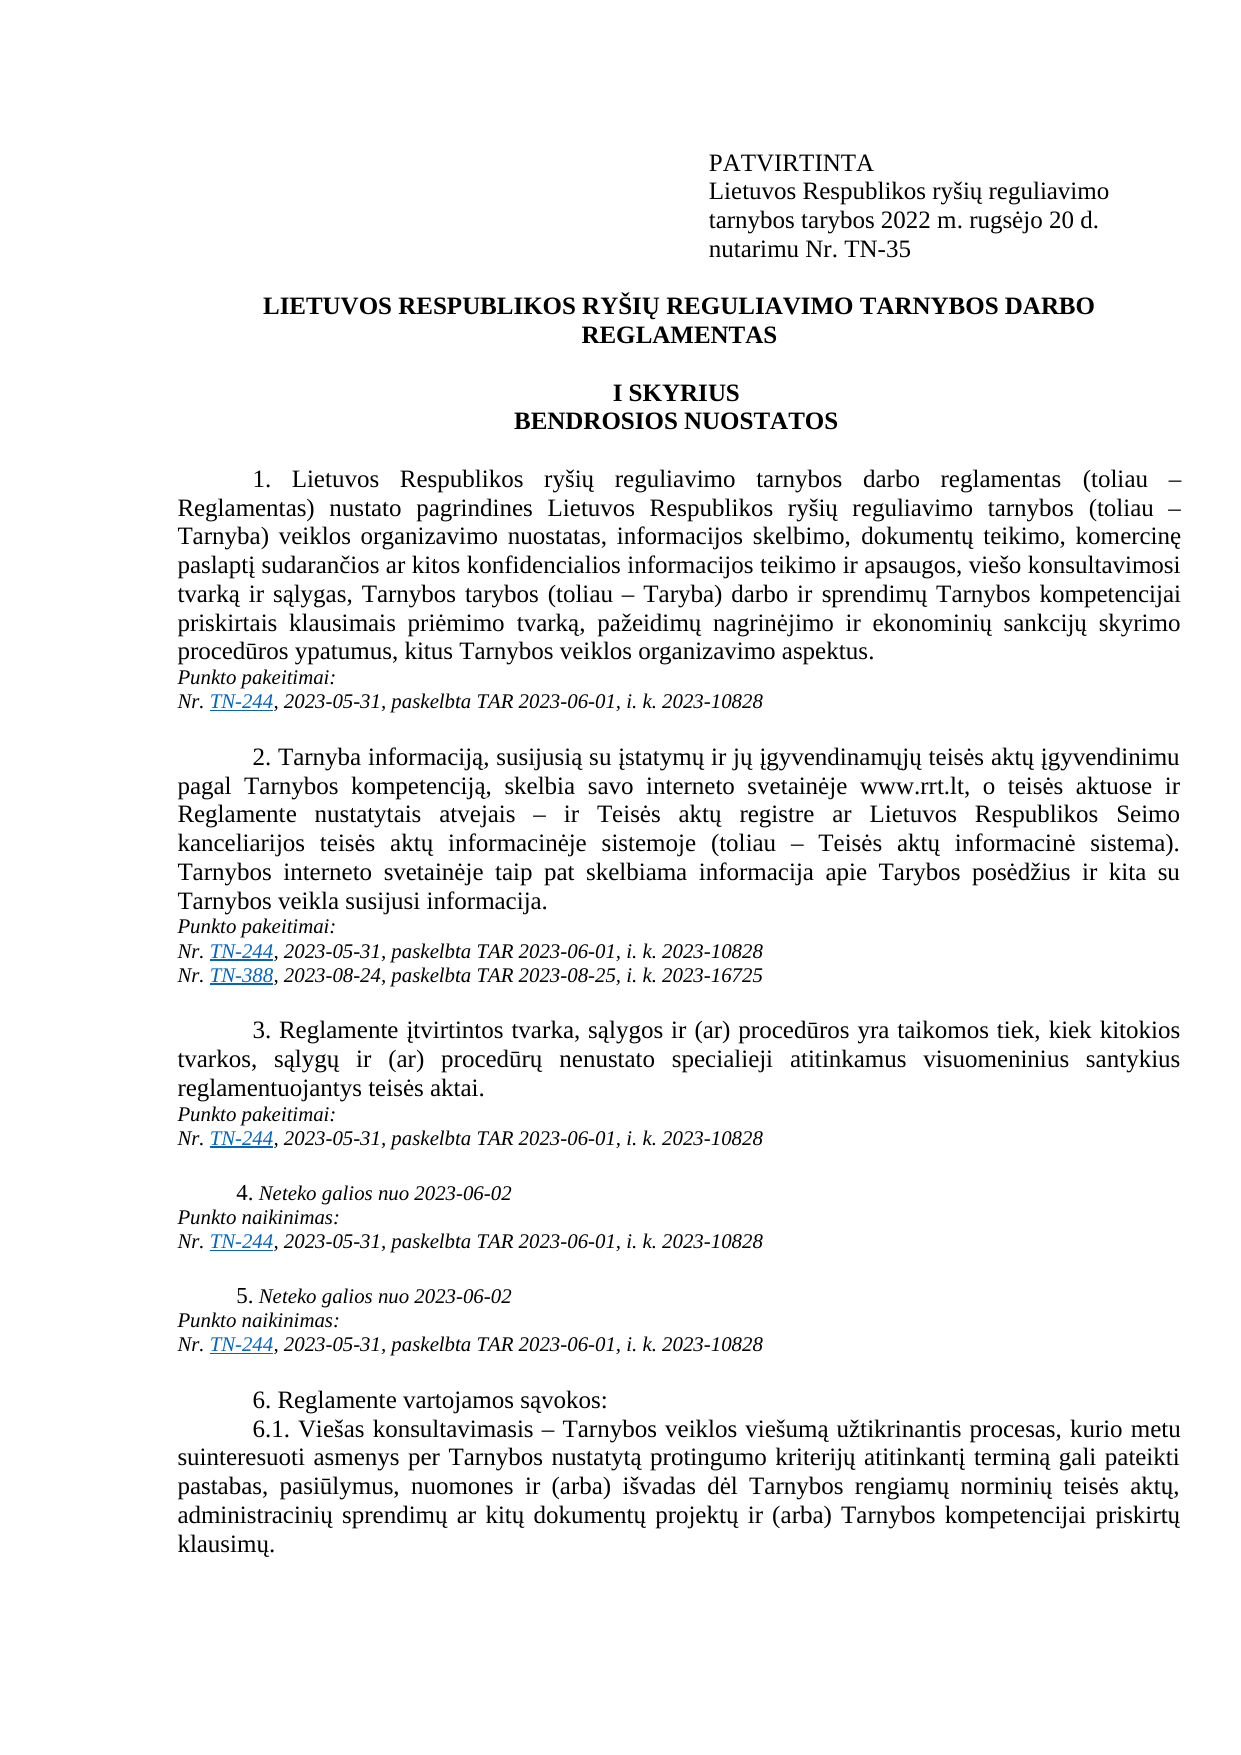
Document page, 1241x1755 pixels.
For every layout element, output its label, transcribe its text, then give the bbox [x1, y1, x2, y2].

text LIETUVOS RESPUBLIKOS RYŠIŲ REGULIAVIMO TARNYBOS DARBO REGLAMENTAS [177, 291, 1181, 349]
text Lietuvos Respublikos ryšių reguliavimo [709, 176, 1181, 205]
text Punkto pakeitimai: [177, 1102, 1181, 1126]
text Nr. TN-244, 2023-05-31, paskelbta TAR 2023-06-01, i. k. 2023-10828 [177, 689, 1181, 713]
text Nr. TN-388, 2023-08-24, paskelbta TAR 2023-08-25, i. k. 2023-16725 [177, 963, 1181, 987]
text Nr. TN-244, 2023-05-31, paskelbta TAR 2023-06-01, i. k. 2023-10828 [177, 938, 1181, 963]
text Punkto pakeitimai: [177, 665, 1181, 689]
text Punkto naikinimas: [177, 1205, 1181, 1229]
text BENDROSIOS NUOSTATOS [177, 406, 1181, 435]
text tarnybos tarybos 2022 m. rugsėjo 20 d. [709, 205, 1181, 234]
text 1. Lietuvos Respublikos ryšių reguliavimo tarnybos darbo reglamentas (toliau – Reglamentas) nustato pagrindines Lietuvos Respublikos ryšių reguliavimo tarnybos (toliau – Tarnyba) veiklos organizavimo nuostatas, informacijos skelbimo, dokumentų teikimo, komercinę paslaptį sudarančios ar kitos konfidencialios informacijos teikimo ir apsaugos, viešo konsultavimosi tvarką ir sąlygas, Tarnybos tarybos (toliau – Taryba) darbo ir sprendimų Tarnybos kompetencijai priskirtais klausimais priėmimo tvarką, pažeidimų nagrinėjimo ir ekonominių sankcijų skyrimo procedūros ypatumus, kitus Tarnybos veiklos organizavimo aspektus. [177, 464, 1181, 665]
text 2. Tarnyba informaciją, susijusią su įstatymų ir jų įgyvendinamųjų teisės aktų įgyvendinimu pagal Tarnybos kompetenciją, skelbia savo interneto svetainėje www.rrt.lt, o teisės aktuose ir Reglamente nustatytais atvejais – ir Teisės aktų registre ar Lietuvos Respublikos Seimo kanceliarijos teisės aktų informacinėje sistemoje (toliau – Teisės aktų informacinė sistema). Tarnybos interneto svetainėje taip pat skelbiama informacija apie Tarybos posėdžius ir kita su Tarnybos veikla susijusi informacija. [177, 742, 1181, 914]
text Nr. TN-244, 2023-05-31, paskelbta TAR 2023-06-01, i. k. 2023-10828 [177, 1229, 1181, 1253]
text 6.1. Viešas konsultavimasis – Tarnybos veiklos viešumą užtikrinantis procesas, kurio metu suinteresuoti asmenys per Tarnybos nustatytą protingumo kriterijų atitinkantį terminą gali pateikti pastabas, pasiūlymus, nuomones ir (arba) išvadas dėl Tarnybos rengiamų norminių teisės aktų, administracinių sprendimų ar kitų dokumentų projektų ir (arba) Tarnybos kompetencijai priskirtų klausimų. [177, 1414, 1181, 1557]
text 3. Reglamente įtvirtintos tvarka, sąlygos ir (ar) procedūros yra taikomos tiek, kiek kitokios tvarkos, sąlygų ir (ar) procedūrų nenustato specialieji atitinkamus visuomeninius santykius reglamentuojantys teisės aktai. [177, 1015, 1181, 1102]
text Punkto pakeitimai: [177, 914, 1181, 938]
text PATVIRTINTA [709, 148, 1181, 176]
text Punkto naikinimas: [177, 1308, 1181, 1332]
text nutarimu Nr. TN-35 [709, 234, 1181, 263]
text I SKYRIUS [177, 378, 1181, 406]
text Nr. TN-244, 2023-05-31, paskelbta TAR 2023-06-01, i. k. 2023-10828 [177, 1126, 1181, 1150]
text 6. Reglamente vartojamos sąvokos: [177, 1385, 1181, 1414]
text 5. Neteko galios nuo 2023-06-02 [177, 1282, 1181, 1308]
text Nr. TN-244, 2023-05-31, paskelbta TAR 2023-06-01, i. k. 2023-10828 [177, 1332, 1181, 1356]
text 4. Neteko galios nuo 2023-06-02 [177, 1178, 1181, 1205]
